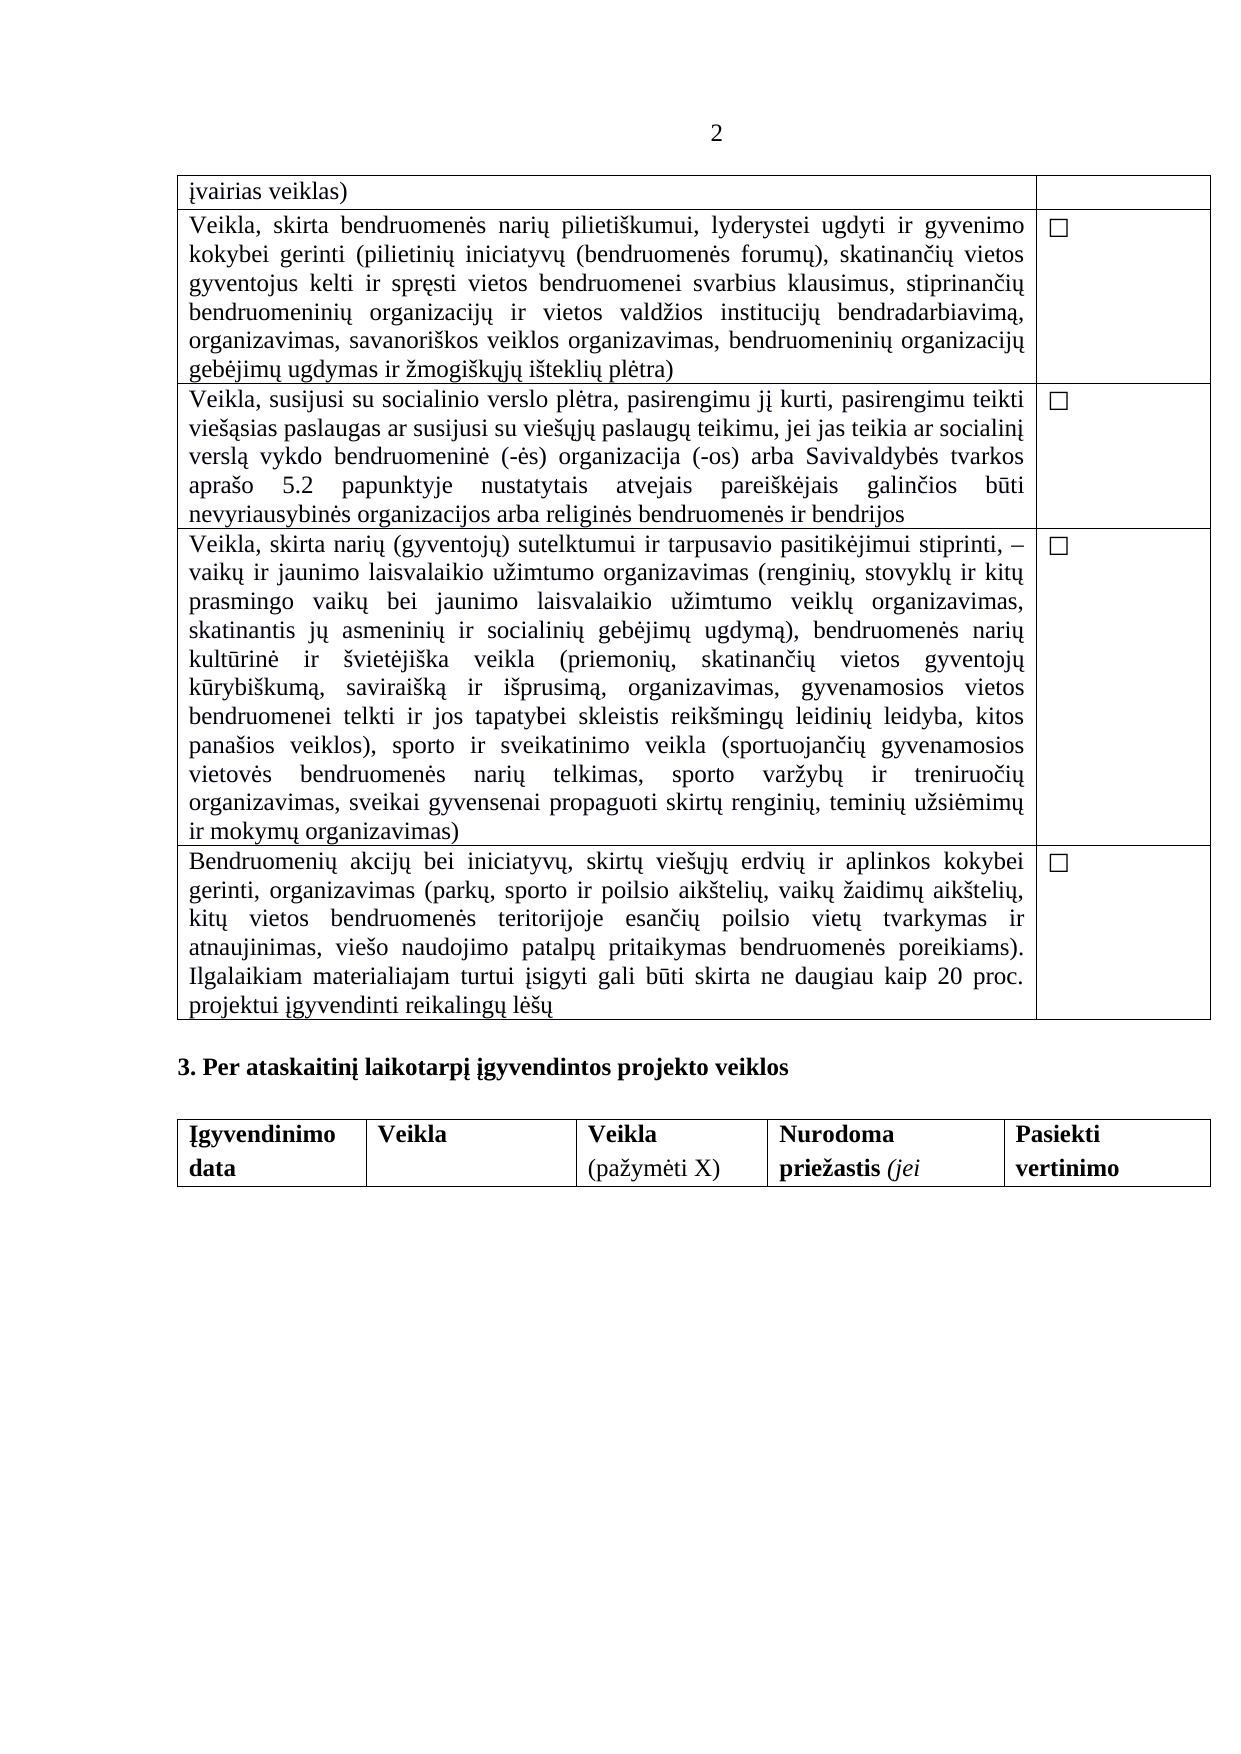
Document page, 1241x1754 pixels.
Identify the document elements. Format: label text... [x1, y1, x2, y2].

table_header Veikla (pažymėti X) [577, 1120, 767, 1186]
table_cell ☐ [1037, 529, 1210, 845]
text 3. Per ataskaitinį laikotarpį įgyvendintos projekto veiklos [177, 1052, 1181, 1081]
table_header Įgyvendinimo data [178, 1120, 366, 1186]
table_cell Veikla, susijusi su socialinio verslo plėtra, pasirengimu jį kurti, pasirengimu teikti viešąsias paslaugas ar susijusi su viešųjų paslaugų teikimu, jei jas teikia ar socialinį verslą vykdo bendruomeninė (-ės) organizacija (-os) arba Savivaldybės tvarkos aprašo 5.2 papunktyje nustatytais atvejais pareiškėjais galinčios būti nevyriausybinės organizacijos arba religinės bendruomenės ir bendrijos [178, 384, 1036, 528]
table_cell [1037, 176, 1210, 209]
table_cell ☐ [1037, 384, 1210, 528]
table_header Nurodoma priežastis (jei [768, 1120, 1004, 1186]
table_header Veikla [367, 1120, 576, 1186]
table_cell ☐ [1037, 846, 1210, 1018]
table_cell Veikla, skirta bendruomenės narių pilietiškumui, lyderystei ugdyti ir gyvenimo kokybei gerinti (pilietinių iniciatyvų (bendruomenės forumų), skatinančių vietos gyventojus kelti ir spręsti vietos bendruomenei svarbius klausimus, stiprinančių bendruomeninių organizacijų ir vietos valdžios institucijų bendradarbiavimą, organizavimas, savanoriškos veiklos organizavimas, bendruomeninių organizacijų gebėjimų ugdymas ir žmogiškųjų išteklių plėtra) [178, 210, 1036, 383]
table_cell Bendruomenių akcijų bei iniciatyvų, skirtų viešųjų erdvių ir aplinkos kokybei gerinti, organizavimas (parkų, sporto ir poilsio aikštelių, vaikų žaidimų aikštelių, kitų vietos bendruomenės teritorijoje esančių poilsio vietų tvarkymas ir atnaujinimas, viešo naudojimo patalpų pritaikymas bendruomenės poreikiams). Ilgalaikiam materialiajam turtui įsigyti gali būti skirta ne daugiau kaip 20 proc. projektui įgyvendinti reikalingų lėšų [178, 846, 1036, 1018]
table_header Pasiekti vertinimo [1005, 1120, 1210, 1186]
table_cell Veikla, skirta narių (gyventojų) sutelktumui ir tarpusavio pasitikėjimui stiprinti, – vaikų ir jaunimo laisvalaikio užimtumo organizavimas (renginių, stovyklų ir kitų prasmingo vaikų bei jaunimo laisvalaikio užimtumo veiklų organizavimas, skatinantis jų asmeninių ir socialinių gebėjimų ugdymą), bendruomenės narių kultūrinė ir švietėjiška veikla (priemonių, skatinančių vietos gyventojų kūrybiškumą, saviraišką ir išprusimą, organizavimas, gyvenamosios vietos bendruomenei telkti ir jos tapatybei skleistis reikšmingų leidinių leidyba, kitos panašios veiklos), sporto ir sveikatinimo veikla (sportuojančių gyvenamosios vietovės bendruomenės narių telkimas, sporto varžybų ir treniruočių organizavimas, sveikai gyvensenai propaguoti skirtų renginių, teminių užsiėmimų ir mokymų organizavimas) [178, 529, 1036, 845]
table_cell įvairias veiklas) [178, 176, 1036, 209]
table_cell ☐ [1037, 210, 1210, 383]
